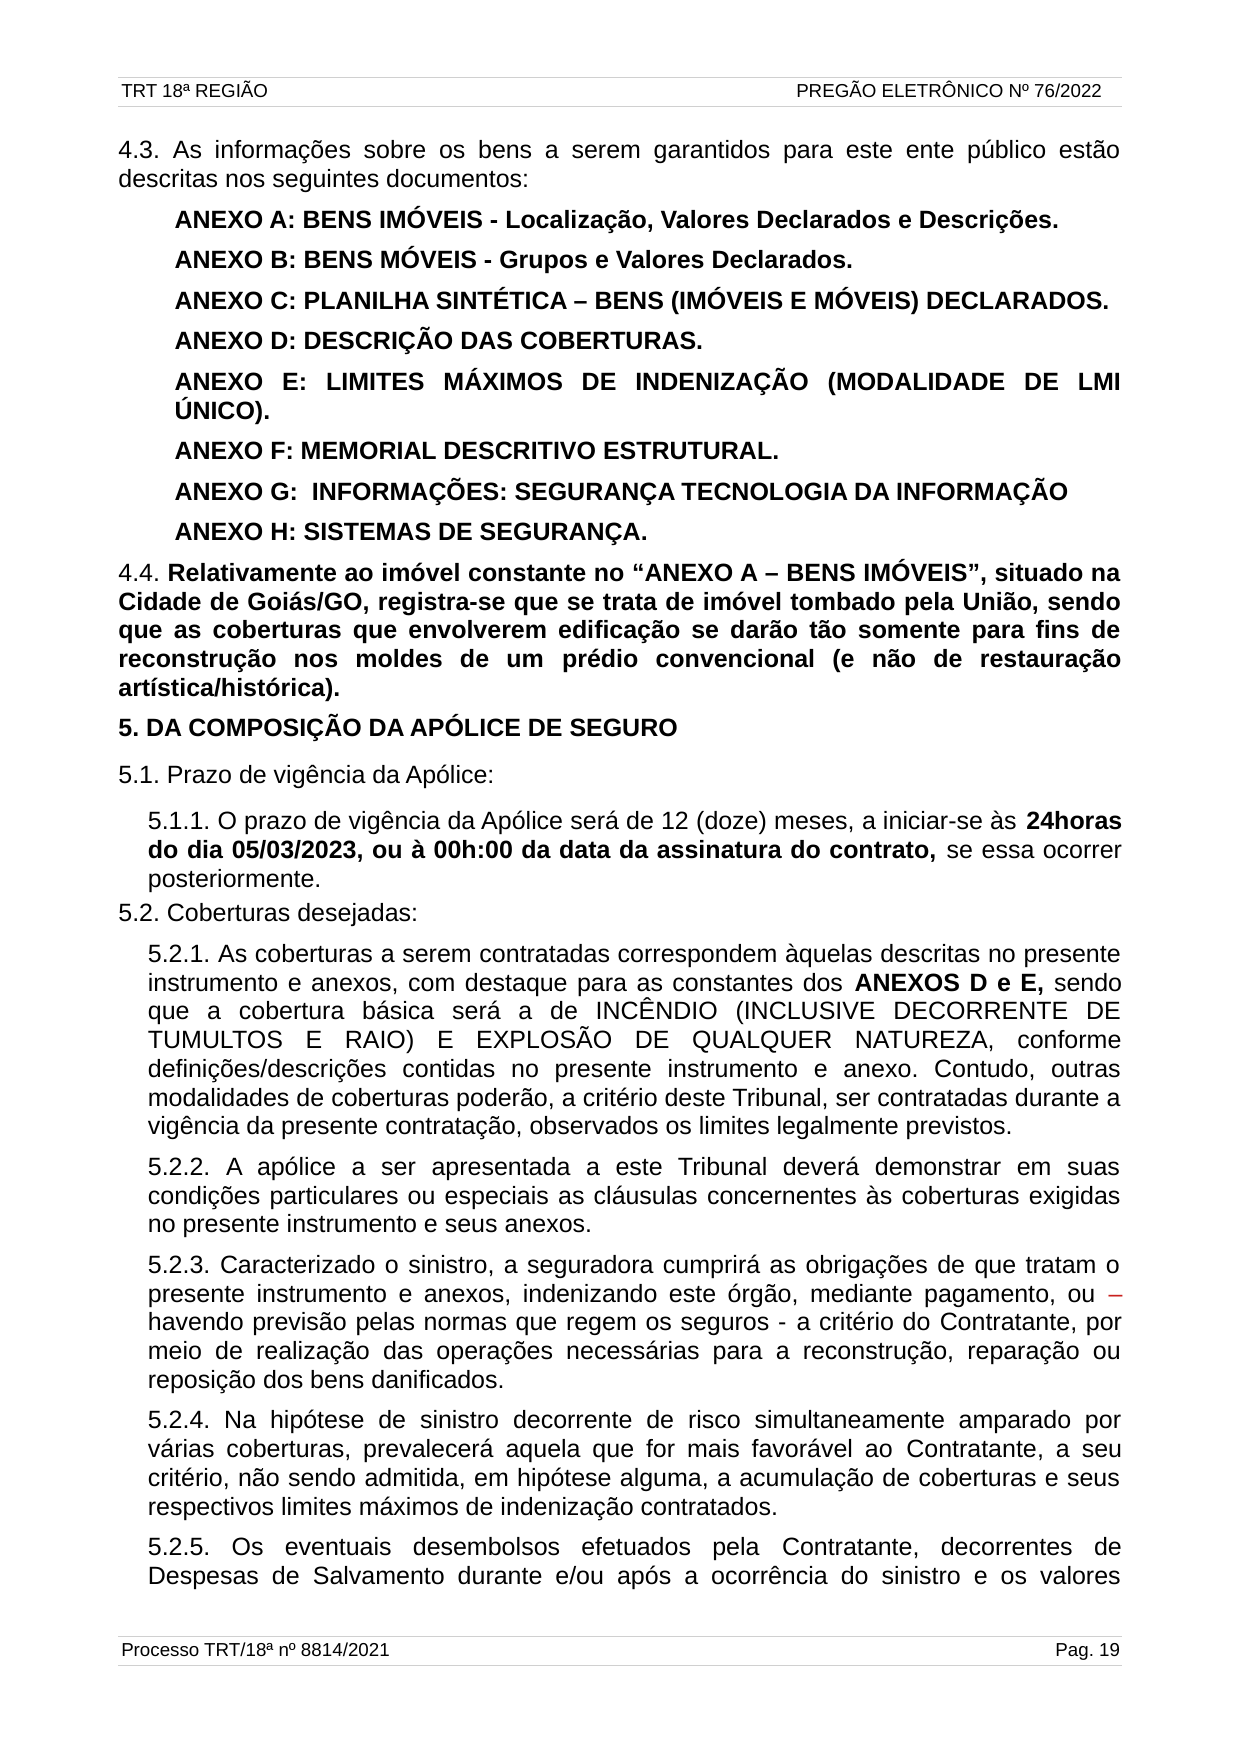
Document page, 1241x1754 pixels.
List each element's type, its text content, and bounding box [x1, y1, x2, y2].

text 5.1.1. O prazo de vigência da Apólice será de 12 (doze) meses, a iniciar-se às 24horas do dia 05/03/2023, ou à 00h:00 da data da assinatura do contrato, se essa ocorrer posteriormente. [148, 806, 1122, 892]
text ANEXO C: PLANILHA SINTÉTICA – BENS (IMÓVEIS E MÓVEIS) DECLARADOS. [174, 286, 1122, 314]
text 5.2.3. Caracterizado o sinistro, a seguradora cumprirá as obrigações de que tratam o presente instrumento e anexos, indenizando este órgão, mediante pagamento, ou – havendo previsão pelas normas que regem os seguros - a critério do Contratante, por meio de realização das operações necessárias para a reconstrução, reparação ou reposição dos bens danificados. [148, 1250, 1122, 1394]
text ANEXO E: LIMITES MÁXIMOS DE INDENIZAÇÃO (MODALIDADE DE LMI ÚNICO). [174, 367, 1122, 424]
text ANEXO D: DESCRIÇÃO DAS COBERTURAS. [174, 326, 1122, 355]
text ANEXO A: BENS IMÓVEIS - Localização, Valores Declarados e Descrições. [174, 205, 1122, 233]
text 5. DA COMPOSIÇÃO DA APÓLICE DE SEGURO [118, 713, 1122, 742]
text 5.2.1. As coberturas a serem contratadas correspondem àquelas descritas no presente instrumento e anexos, com destaque para as constantes dos ANEXOS D e E, sendo que a cobertura básica será a de INCÊNDIO (INCLUSIVE DECORRENTE DE TUMULTOS E RAIO) E EXPLOSÃO DE QUALQUER NATUREZA, conforme definições/descrições contidas no presente instrumento e anexo. Contudo, outras modalidades de coberturas poderão, a critério deste Tribunal, ser contratadas durante a vigência da presente contratação, observados os limites legalmente previstos. [148, 939, 1122, 1140]
text 5.2.5. Os eventuais desembolsos efetuados pela Contratante, decorrentes de Despesas de Salvamento durante e/ou após a ocorrência do sinistro e os valores [148, 1532, 1122, 1590]
text 4.3. As informações sobre os bens a serem garantidos para este ente público estão descritas nos seguintes documentos: [118, 136, 1122, 193]
text 5.2. Coberturas desejadas: [118, 898, 1120, 927]
text ANEXO G: INFORMAÇÕES: SEGURANÇA TECNOLOGIA DA INFORMAÇÃO [174, 477, 1122, 505]
text ANEXO B: BENS MÓVEIS - Grupos e Valores Declarados. [174, 245, 1122, 274]
text 5.1. Prazo de vigência da Apólice: [118, 760, 1120, 788]
text ANEXO F: MEMORIAL DESCRITIVO ESTRUTURAL. [174, 436, 1122, 465]
text 5.2.2. A apólice a ser apresentada a este Tribunal deverá demonstrar em suas condições particulares ou especiais as cláusulas concernentes às coberturas exigidas no presente instrumento e seus anexos. [148, 1152, 1122, 1238]
text 5.2.4. Na hipótese de sinistro decorrente de risco simultaneamente amparado por várias coberturas, prevalecerá aquela que for mais favorável ao Contratante, a seu critério, não sendo admitida, em hipótese alguma, a acumulação de coberturas e seus respectivos limites máximos de indenização contratados. [148, 1405, 1122, 1520]
text ANEXO H: SISTEMAS DE SEGURANÇA. [174, 517, 1122, 546]
text 4.4. Relativamente ao imóvel constante no “ANEXO A – BENS IMÓVEIS”, situado na Cidade de Goiás/GO, registra-se que se trata de imóvel tombado pela União, sendo que as coberturas que envolverem edificação se darão tão somente para fins de reconstrução nos moldes de um prédio convencional (e não de restauração artística/histórica). [118, 558, 1122, 701]
